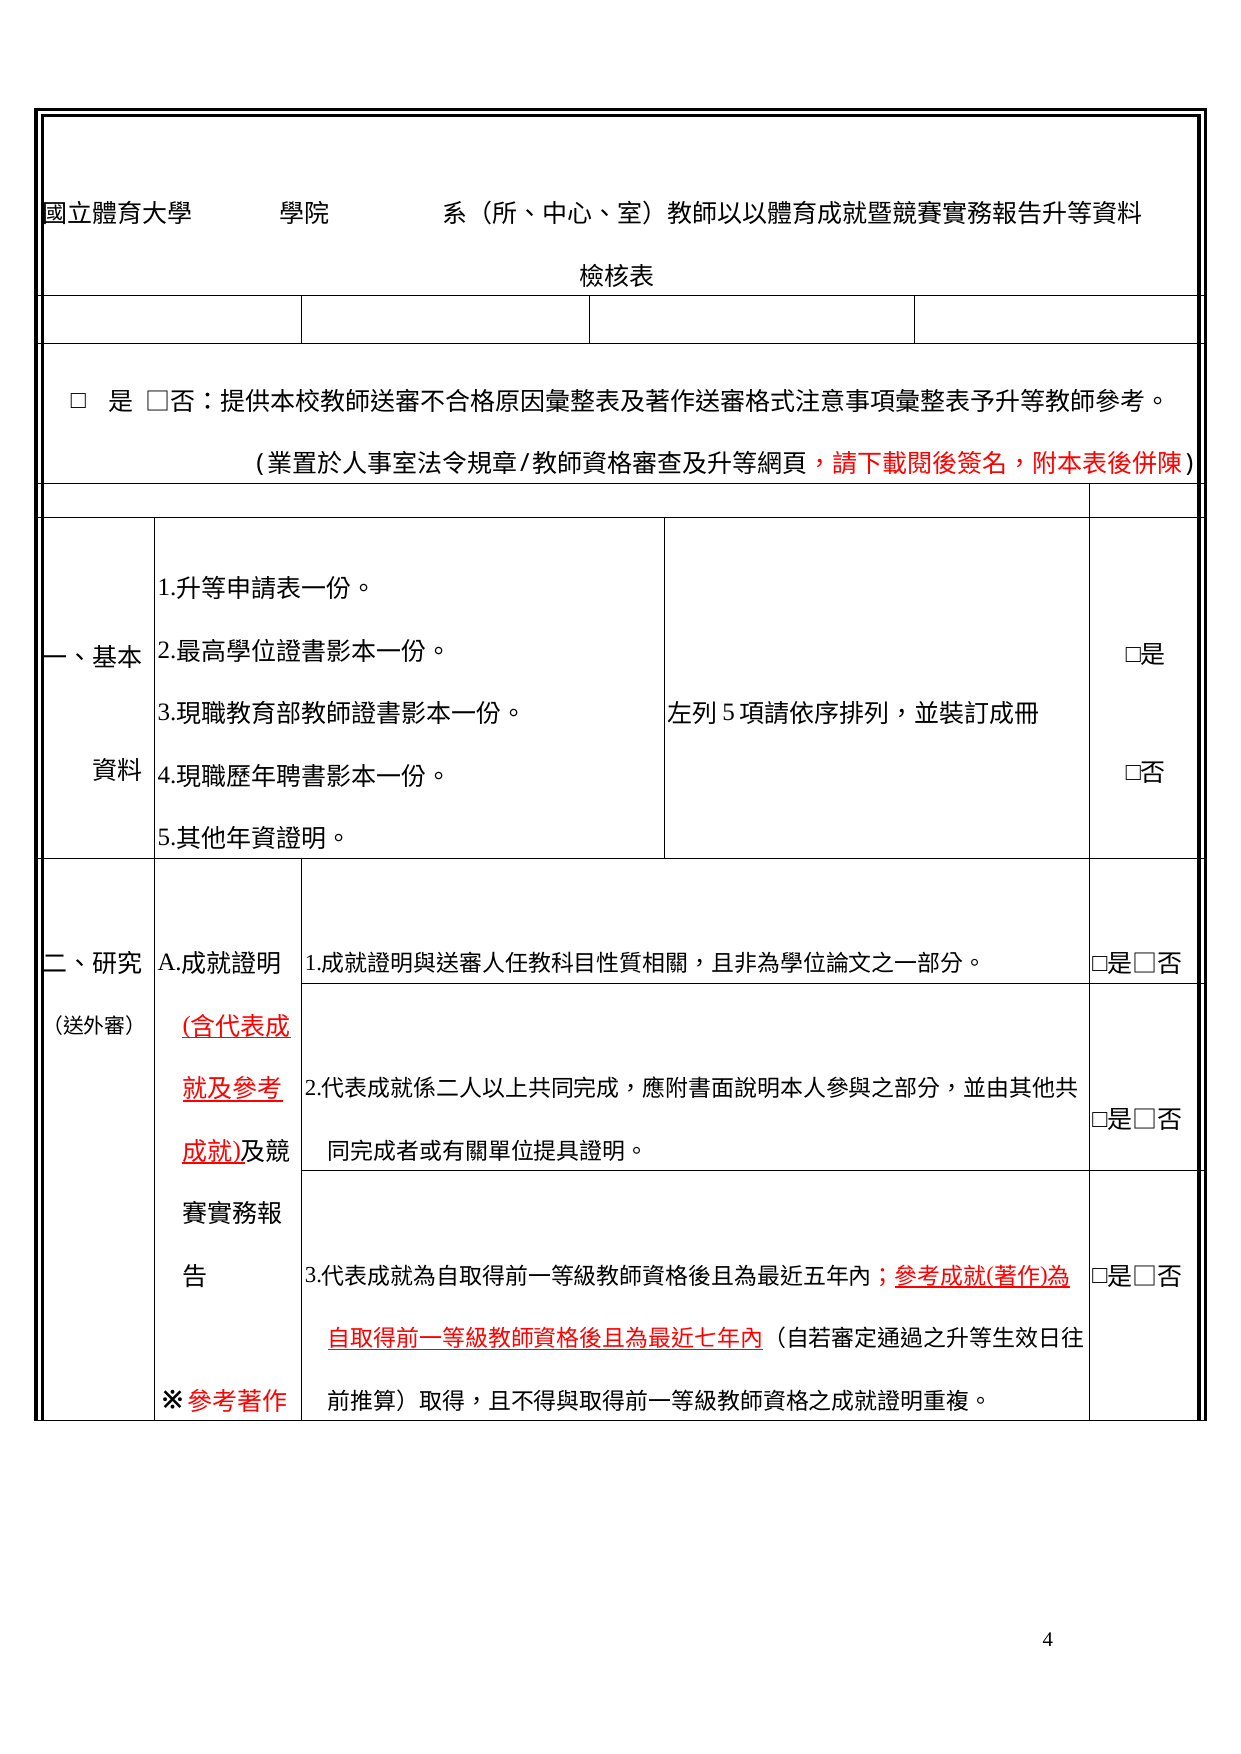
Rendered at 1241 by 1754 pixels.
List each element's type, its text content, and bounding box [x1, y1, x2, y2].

table_cell 擬升等時間： 年 月 [915, 296, 1197, 343]
table_cell □是□否 [1090, 859, 1197, 983]
table_cell 2.代表成就係二人以上共同完成，應附書面說明本人參與之部分，並由其他共同完成者或有關單位提具證明。 [302, 984, 1089, 1170]
table_cell 1.升等申請表一份。 2.最高學位證書影本一份。 3.現職教育部教師證書影本一份。 4.現職歷年聘書影本一份。 5.其他年資證明。 [155, 518, 664, 858]
table_cell □是□否 [1090, 1171, 1197, 1420]
table_cell 是 □否：提供本校教師送審不合格原因彙整表及著作送審格式注意事項彙整表予升等教師參考。 (業置於人事室法令規章/教師資格審查及升等網頁，請下載閱後簽名，附本表後併陳) [44, 344, 1197, 483]
table_cell 是否檢齊 [1090, 484, 1197, 517]
table_cell 教師職稱： [302, 296, 589, 343]
table_cell 左列5項請依序排列，並裝訂成冊 [665, 518, 1089, 858]
table_cell 資 料 名 稱 [44, 484, 1089, 517]
table_cell 1.成就證明與送審人任教科目性質相關，且非為學位論文之一部分。 [302, 859, 1089, 983]
table_header 國立體育大學 學院 系（所、中心、室）教師以以體育成就暨競賽實務報告升等資料 檢核表 [39, 111, 1202, 295]
table_cell 二、研究 （送外審） [44, 859, 154, 1420]
table_cell A.成就證明(含代表成就及參考成就)及競賽實務報告 ※參考著作 [155, 859, 301, 1420]
table_cell 3.代表成就為自取得前一等級教師資格後且為最近五年內；參考成就(著作)為自取得前一等級教師資格後且為最近七年內（自若審定通過之升等生效日往前推算）取得，且不得與取得前一等級教師資格之成就證明重複。 [302, 1171, 1089, 1420]
table_cell □是□否 [1090, 984, 1197, 1170]
table_cell □是 □否 [1090, 518, 1197, 858]
table_cell 擬升等職別： [590, 296, 914, 343]
table_cell 一、基本 資料 [44, 518, 154, 858]
table_cell 教師姓名： [44, 296, 301, 343]
